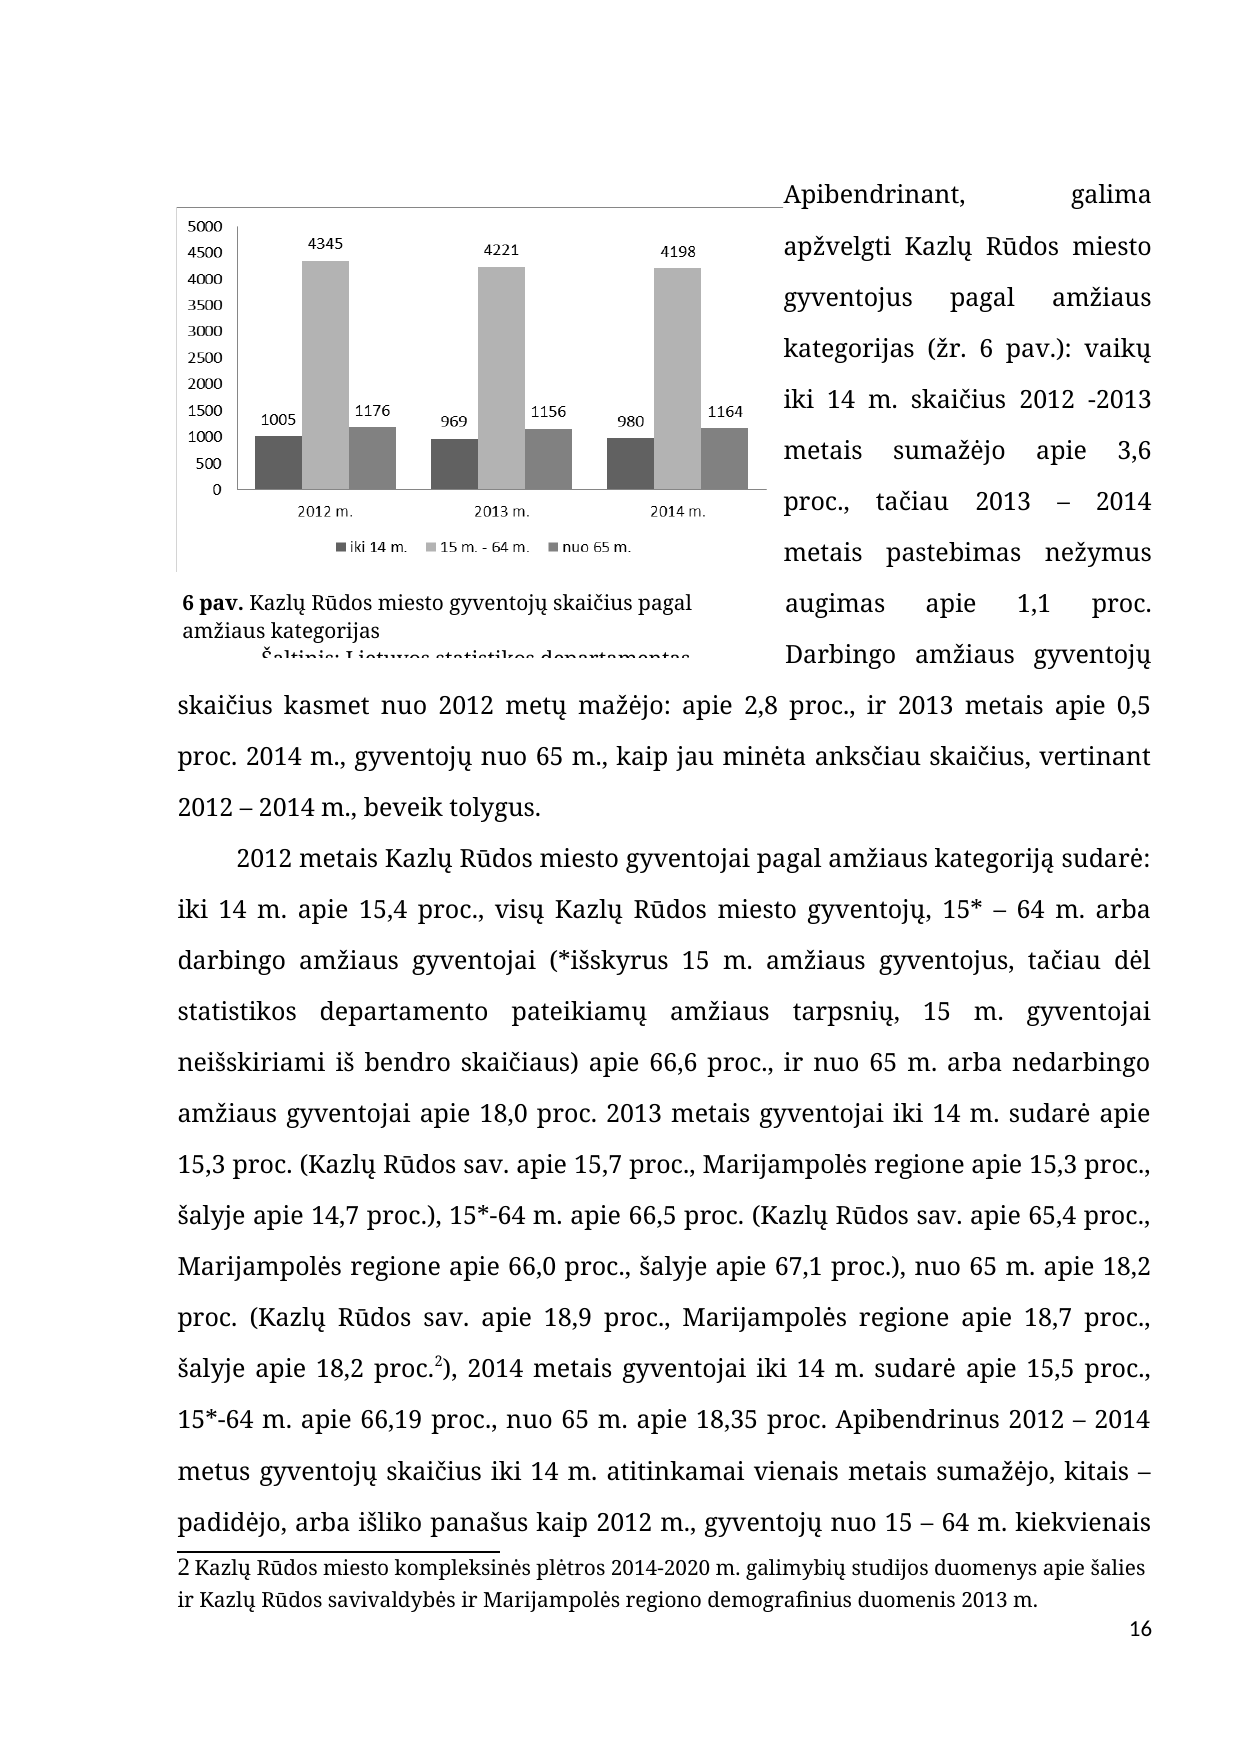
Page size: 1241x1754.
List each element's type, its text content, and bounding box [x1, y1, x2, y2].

text Šaltinis: Lietuvos statistikos departamentas [182, 644, 770, 657]
text 6 pav. Kazlų Rūdos miesto gyventojų skaičius pagal amžiaus kategorijas [182, 588, 770, 644]
text Kazlų Rūdos miesto kompleksinės plėtros 2014-2020 m. galimybių studijos duomenys apie šalies ir Kazlų Rūdos savivaldybės ir Marijampolės regiono demografinius duomenis 2013 m. [177, 1552, 1152, 1614]
text Apibendrinant, galima apžvelgti Kazlų Rūdos miesto gyventojus pagal amžiaus kategorijas (žr. 6 pav.): vaikų iki 14 m. skaičius 2012 -2013 metais sumažėjo apie 3,6 proc., tačiau 2013 – 2014 metais pastebimas nežymus augimas apie 1,1 proc. Darbingo amžiaus gyventojų skaičius kasmet nuo 2012 metų mažėjo: apie 2,8 proc., ir 2013 metais apie 0,5 proc. 2014 m., gyventojų nuo 65 m., kaip jau minėta anksčiau skaičius, vertinant 2012 – 2014 m., beveik tolygus. [167, 177, 1152, 824]
text 2012 metais Kazlų Rūdos miesto gyventojai pagal amžiaus kategoriją sudarė: iki 14 m. apie 15,4 proc., visų Kazlų Rūdos miesto gyventojų, 15* – 64 m. arba darbingo amžiaus gyventojai (*išskyrus 15 m. amžiaus gyventojus, tačiau dėl statistikos departamento pateikiamų amžiaus tarpsnių, 15 m. gyventojai neišskiriami iš bendro skaičiaus) apie 66,6 proc., ir nuo 65 m. arba nedarbingo amžiaus gyventojai apie 18,0 proc. 2013 metais gyventojai iki 14 m. sudarė apie 15,3 proc. (Kazlų Rūdos sav. apie 15,7 proc., Marijampolės regione apie 15,3 proc., šalyje apie 14,7 proc.), 15*-64 m. apie 66,5 proc. (Kazlų Rūdos sav. apie 65,4 proc., Marijampolės regione apie 66,0 proc., šalyje apie 67,1 proc.), nuo 65 m. apie 18,2 proc. (Kazlų Rūdos sav. apie 18,9 proc., Marijampolės regione apie 18,7 proc., šalyje apie 18,2 proc.), 2014 metais gyventojai iki 14 m. sudarė apie 15,5 proc., 15*-64 m. apie 66,19 proc., nuo 65 m. apie 18,35 proc. Apibendrinus 2012 – 2014 metus gyventojų skaičius iki 14 m. atitinkamai vienais metais sumažėjo, kitais – padidėjo, arba išliko panašus kaip 2012 m., gyventojų nuo 15 – 64 m. kiekvienais [177, 841, 1152, 1538]
